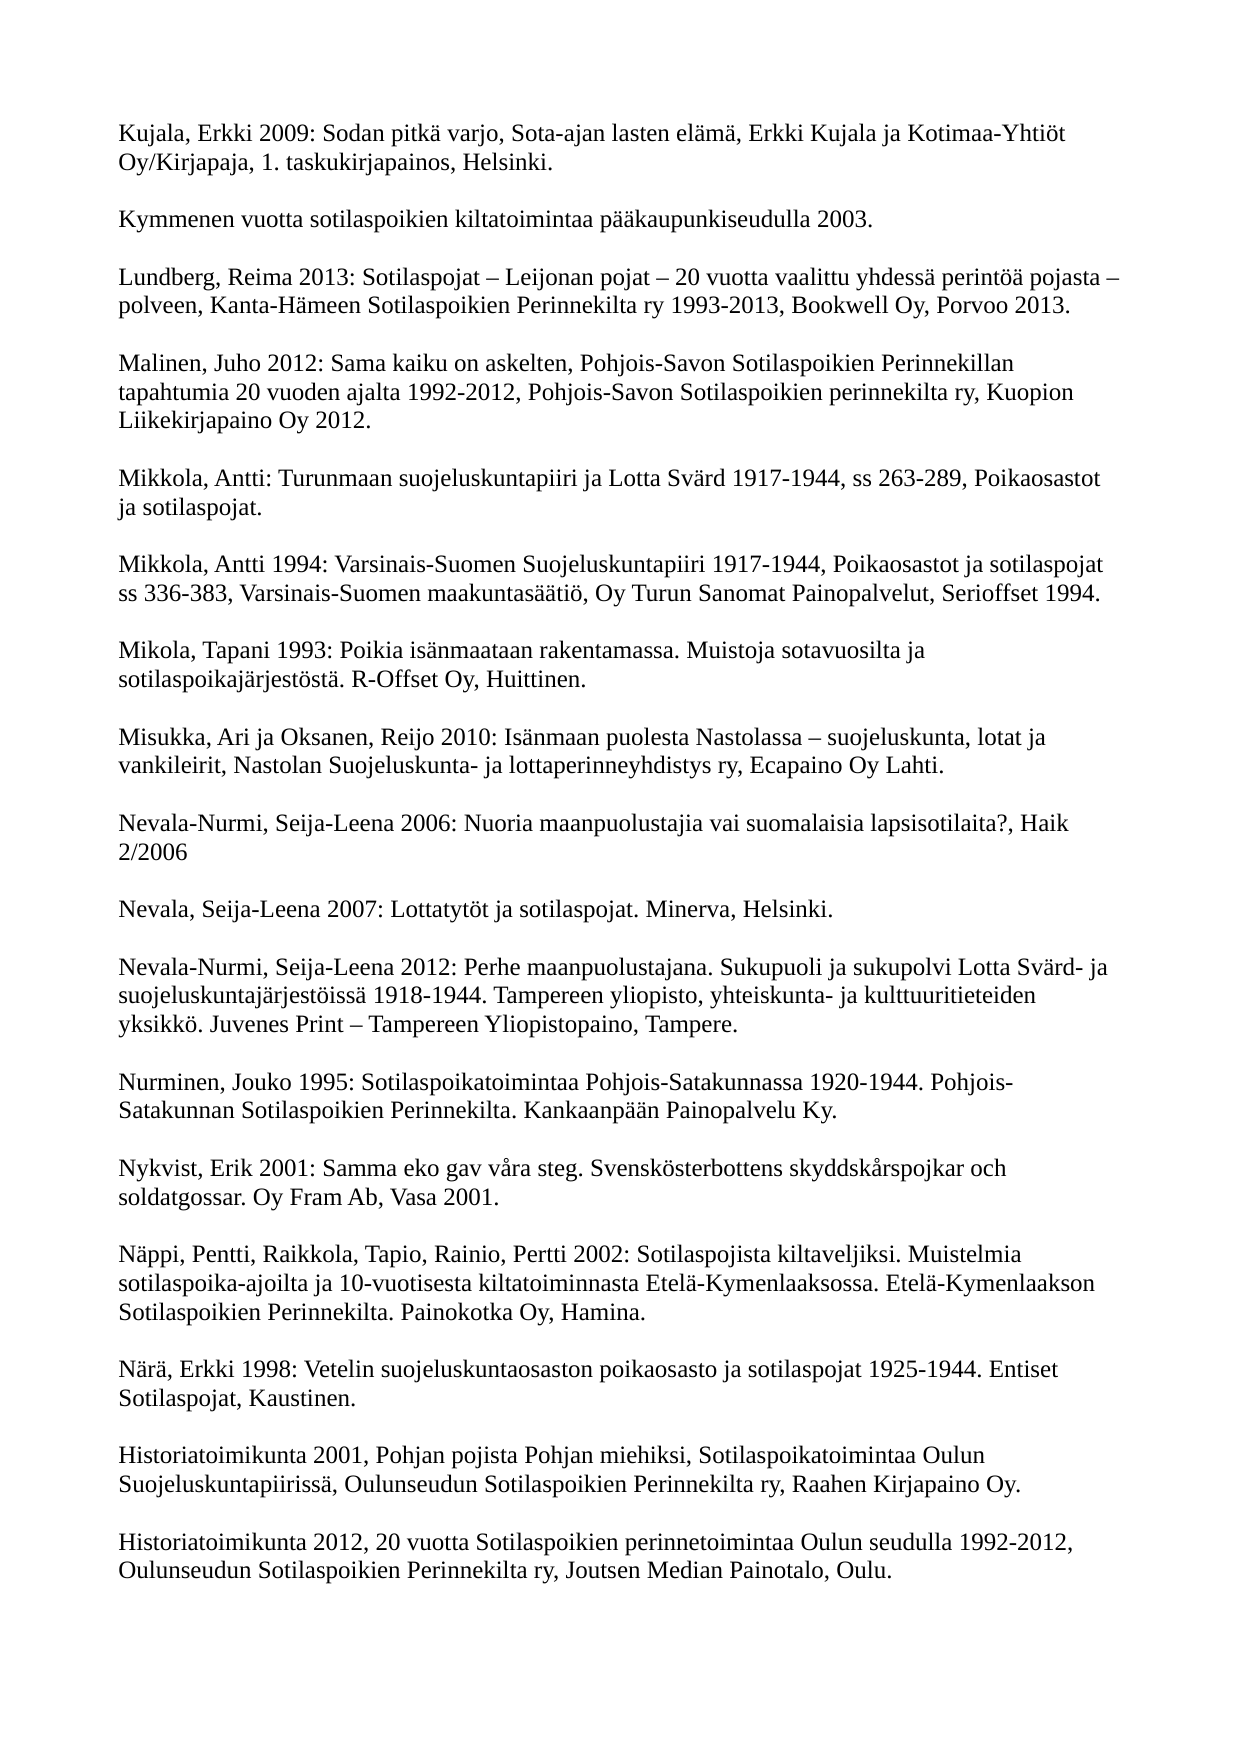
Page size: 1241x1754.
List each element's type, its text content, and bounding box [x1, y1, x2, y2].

text Kymmenen vuotta sotilaspoikien kiltatoimintaa pääkaupunkiseudulla 2003. [118, 204, 1122, 233]
text Kujala, Erkki 2009: Sodan pitkä varjo, Sota-ajan lasten elämä, Erkki Kujala ja Kotimaa-Yhtiöt Oy/Kirjapaja, 1. taskukirjapainos, Helsinki. [118, 118, 1122, 176]
text Historiatoimikunta 2012, 20 vuotta Sotilaspoikien perinnetoimintaa Oulun seudulla 1992-2012, Oulunseudun Sotilaspoikien Perinnekilta ry, Joutsen Median Painotalo, Oulu. [118, 1527, 1122, 1584]
text Mikkola, Antti: Turunmaan suojeluskuntapiiri ja Lotta Svärd 1917-1944, ss 263-289, Poikaosastot ja sotilaspojat. [118, 463, 1122, 521]
text Misukka, Ari ja Oksanen, Reijo 2010: Isänmaan puolesta Nastolassa – suojeluskunta, lotat ja vankileirit, Nastolan Suojeluskunta- ja lottaperinneyhdistys ry, Ecapaino Oy Lahti. [118, 722, 1122, 779]
text Nurminen, Jouko 1995: Sotilaspoikatoimintaa Pohjois-Satakunnassa 1920-1944. Pohjois-Satakunnan Sotilaspoikien Perinnekilta. Kankaanpään Painopalvelu Ky. [118, 1067, 1122, 1124]
text Näppi, Pentti, Raikkola, Tapio, Rainio, Pertti 2002: Sotilaspojista kiltaveljiksi. Muistelmia sotilaspoika-ajoilta ja 10-vuotisesta kiltatoiminnasta Etelä-Kymenlaaksossa. Etelä-Kymenlaakson Sotilaspoikien Perinnekilta. Painokotka Oy, Hamina. [118, 1239, 1122, 1326]
text Malinen, Juho 2012: Sama kaiku on askelten, Pohjois-Savon Sotilaspoikien Perinnekillan tapahtumia 20 vuoden ajalta 1992-2012, Pohjois-Savon Sotilaspoikien perinnekilta ry, Kuopion Liikekirjapaino Oy 2012. [118, 348, 1122, 434]
text Historiatoimikunta 2001, Pohjan pojista Pohjan miehiksi, Sotilaspoikatoimintaa Oulun Suojeluskuntapiirissä, Oulunseudun Sotilaspoikien Perinnekilta ry, Raahen Kirjapaino Oy. [118, 1441, 1122, 1498]
text Mikkola, Antti 1994: Varsinais-Suomen Suojeluskuntapiiri 1917-1944, Poikaosastot ja sotilaspojat ss 336-383, Varsinais-Suomen maakuntasäätiö, Oy Turun Sanomat Painopalvelut, Serioffset 1994. [118, 549, 1122, 607]
text Mikola, Tapani 1993: Poikia isänmaataan rakentamassa. Muistoja sotavuosilta ja sotilaspoikajärjestöstä. R-Offset Oy, Huittinen. [118, 636, 1122, 693]
text Nevala-Nurmi, Seija-Leena 2012: Perhe maanpuolustajana. Sukupuoli ja sukupolvi Lotta Svärd- ja suojeluskuntajärjestöissä 1918-1944. Tampereen yliopisto, yhteiskunta- ja kulttuuritieteiden yksikkö. Juvenes Print – Tampereen Yliopistopaino, Tampere. [118, 952, 1122, 1038]
text Nevala, Seija-Leena 2007: Lottatytöt ja sotilaspojat. Minerva, Helsinki. [118, 894, 1122, 923]
text Närä, Erkki 1998: Vetelin suojeluskuntaosaston poikaosasto ja sotilaspojat 1925-1944. Entiset Sotilaspojat, Kaustinen. [118, 1354, 1122, 1412]
text Lundberg, Reima 2013: Sotilaspojat – Leijonan pojat – 20 vuotta vaalittu yhdessä perintöä pojasta – polveen, Kanta-Hämeen Sotilaspoikien Perinnekilta ry 1993-2013, Bookwell Oy, Porvoo 2013. [118, 262, 1122, 319]
text Nykvist, Erik 2001: Samma eko gav våra steg. Svenskösterbottens skyddskårspojkar och soldatgossar. Oy Fram Ab, Vasa 2001. [118, 1153, 1122, 1211]
text Nevala-Nurmi, Seija-Leena 2006: Nuoria maanpuolustajia vai suomalaisia lapsisotilaita?, Haik 2/2006 [118, 808, 1122, 866]
